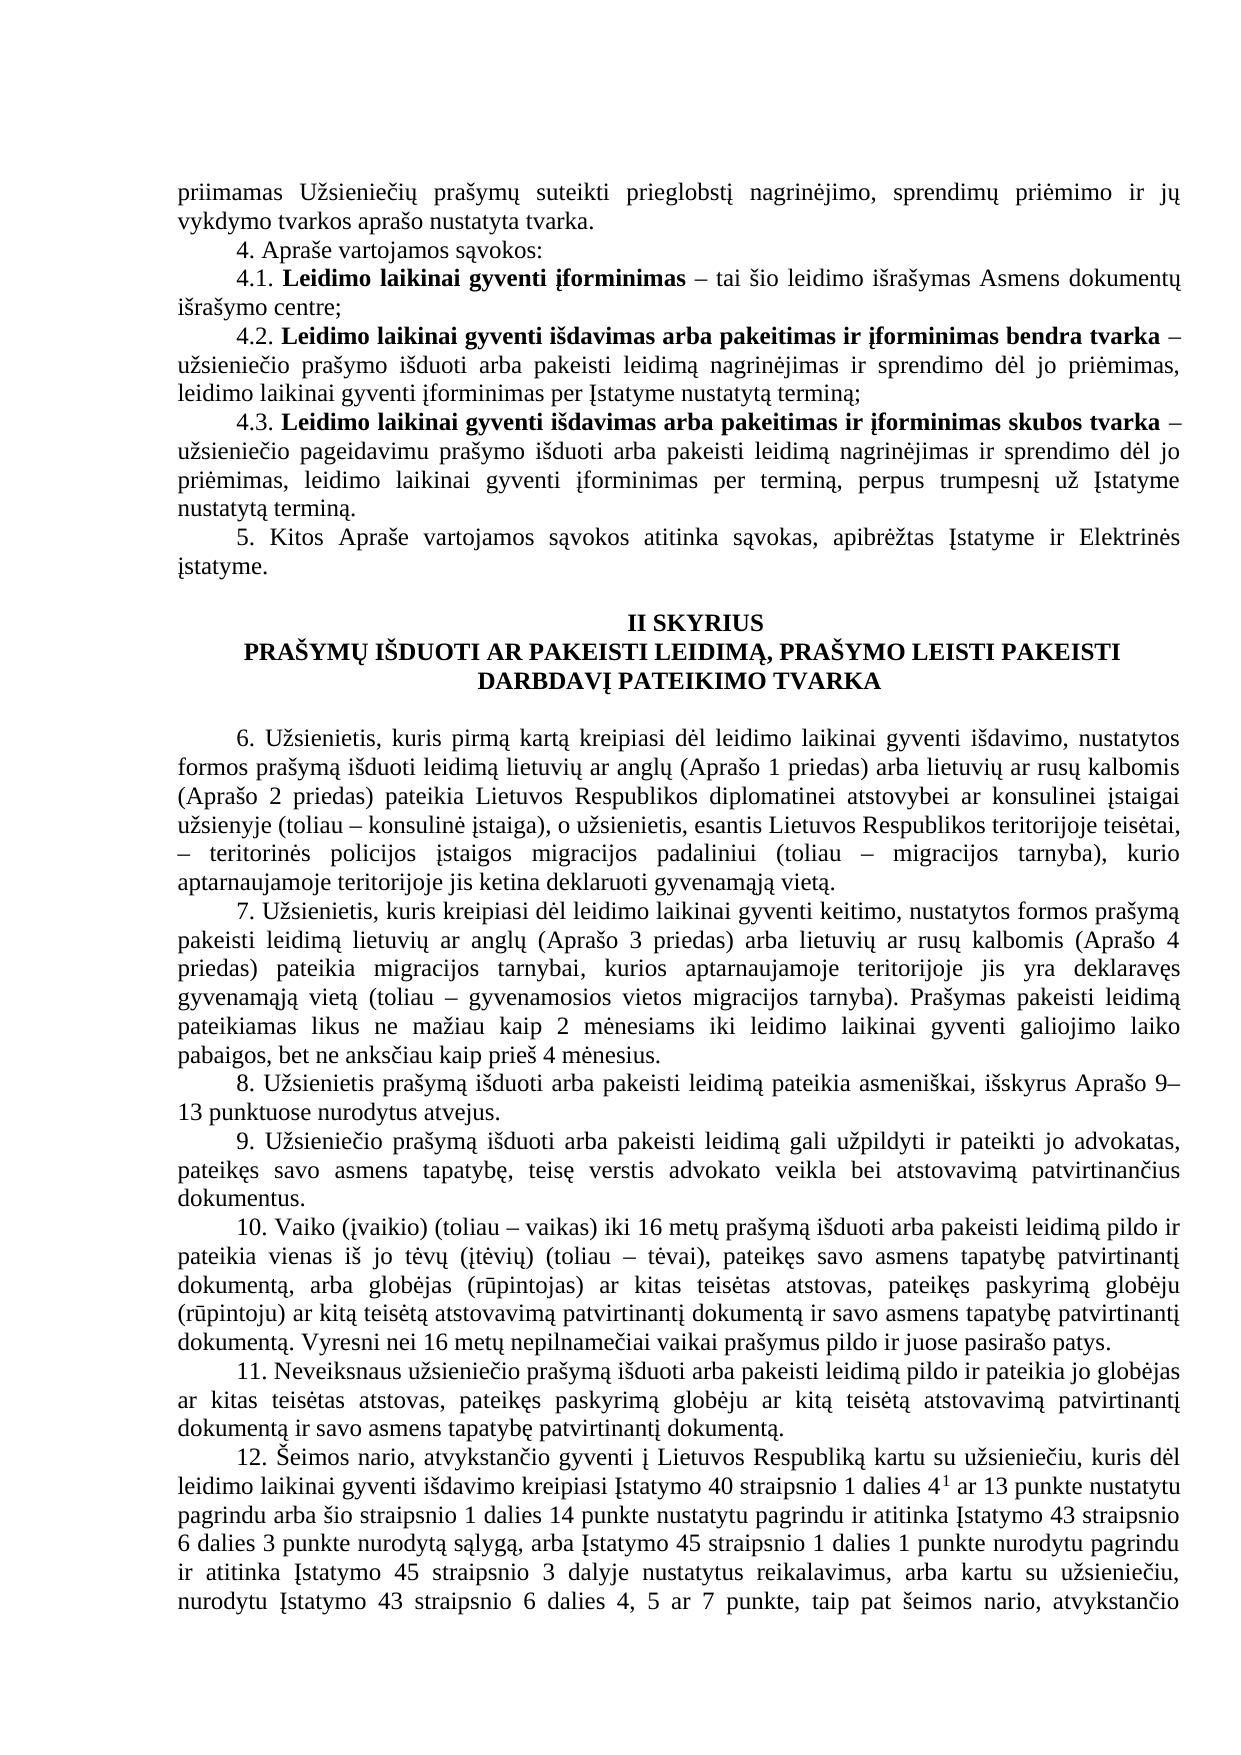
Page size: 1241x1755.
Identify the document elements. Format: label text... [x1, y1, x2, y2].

text 6. Užsienietis, kuris pirmą kartą kreipiasi dėl leidimo laikinai gyventi išdavimo, nustatytos formos prašymą išduoti leidimą lietuvių ar anglų (Aprašo 1 priedas) arba lietuvių ar rusų kalbomis (Aprašo 2 priedas) pateikia Lietuvos Respublikos diplomatinei atstovybei ar konsulinei įstaigai užsienyje (toliau – konsulinė įstaiga), o užsienietis, esantis Lietuvos Respublikos teritorijoje teisėtai, – teritorinės policijos įstaigos migracijos padaliniui (toliau – migracijos tarnyba), kurio aptarnaujamoje teritorijoje jis ketina deklaruoti gyvenamąją vietą. [177, 723, 1181, 896]
text 4.3. Leidimo laikinai gyventi išdavimas arba pakeitimas ir įforminimas skubos tvarka – užsieniečio pageidavimu prašymo išduoti arba pakeisti leidimą nagrinėjimas ir sprendimo dėl jo priėmimas, leidimo laikinai gyventi įforminimas per terminą, perpus trumpesnį už Įstatyme nustatytą terminą. [177, 407, 1181, 522]
text 4.2. Leidimo laikinai gyventi išdavimas arba pakeitimas ir įforminimas bendra tvarka – užsieniečio prašymo išduoti arba pakeisti leidimą nagrinėjimas ir sprendimo dėl jo priėmimas, leidimo laikinai gyventi įforminimas per Įstatyme nustatytą terminą; [177, 321, 1181, 407]
text 4.1. Leidimo laikinai gyventi įforminimas – tai šio leidimo išrašymas Asmens dokumentų išrašymo centre; [177, 263, 1181, 321]
text 7. Užsienietis, kuris kreipiasi dėl leidimo laikinai gyventi keitimo, nustatytos formos prašymą pakeisti leidimą lietuvių ar anglų (Aprašo 3 priedas) arba lietuvių ar rusų kalbomis (Aprašo 4 priedas) pateikia migracijos tarnybai, kurios aptarnaujamoje teritorijoje jis yra deklaravęs gyvenamąją vietą (toliau – gyvenamosios vietos migracijos tarnyba). Prašymas pakeisti leidimą pateikiamas likus ne mažiau kaip 2 mėnesiams iki leidimo laikinai gyventi galiojimo laiko pabaigos, bet ne anksčiau kaip prieš 4 mėnesius. [177, 896, 1181, 1068]
text 4. Apraše vartojamos sąvokos: [177, 235, 1181, 263]
text 9. Užsieniečio prašymą išduoti arba pakeisti leidimą gali užpildyti ir pateikti jo advokatas, pateikęs savo asmens tapatybę, teisę verstis advokato veikla bei atstovavimą patvirtinančius dokumentus. [177, 1126, 1181, 1212]
text 10. Vaiko (įvaikio) (toliau – vaikas) iki 16 metų prašymą išduoti arba pakeisti leidimą pildo ir pateikia vienas iš jo tėvų (įtėvių) (toliau – tėvai), pateikęs savo asmens tapatybę patvirtinantį dokumentą, arba globėjas (rūpintojas) ar kitas teisėtas atstovas, pateikęs paskyrimą globėju (rūpintoju) ar kitą teisėtą atstovavimą patvirtinantį dokumentą ir savo asmens tapatybę patvirtinantį dokumentą. Vyresni nei 16 metų nepilnamečiai vaikai prašymus pildo ir juose pasirašo patys. [177, 1212, 1181, 1356]
text PRAŠYMų IŠDUOTI AR PAKEISTI LEIDIMĄ, PRAŠYMO LEISTI PAKEISTI DARBDAVĮ PATEIKIMo TVARKA [177, 637, 1181, 695]
text II SKYRIUS [177, 608, 1181, 637]
text 12. Šeimos nario, atvykstančio gyventi į Lietuvos Respubliką kartu su užsieniečiu, kuris dėl leidimo laikinai gyventi išdavimo kreipiasi Įstatymo 40 straipsnio 1 dalies 41 ar 13 punkte nustatytu pagrindu arba šio straipsnio 1 dalies 14 punkte nustatytu pagrindu ir atitinka Įstatymo 43 straipsnio 6 dalies 3 punkte nurodytą sąlygą, arba Įstatymo 45 straipsnio 1 dalies 1 punkte nurodytu pagrindu ir atitinka Įstatymo 45 straipsnio 3 dalyje nustatytus reikalavimus, arba kartu su užsieniečiu, nurodytu Įstatymo 43 straipsnio 6 dalies 4, 5 ar 7 punkte, taip pat šeimos nario, atvykstančio [177, 1442, 1181, 1615]
text priimamas Užsieniečių prašymų suteikti prieglobstį nagrinėjimo, sprendimų priėmimo ir jų vykdymo tvarkos aprašo nustatyta tvarka. [177, 177, 1181, 235]
text 11. Neveiksnaus užsieniečio prašymą išduoti arba pakeisti leidimą pildo ir pateikia jo globėjas ar kitas teisėtas atstovas, pateikęs paskyrimą globėju ar kitą teisėtą atstovavimą patvirtinantį dokumentą ir savo asmens tapatybę patvirtinantį dokumentą. [177, 1356, 1181, 1442]
text 8. Užsienietis prašymą išduoti arba pakeisti leidimą pateikia asmeniškai, išskyrus Aprašo 9–13 punktuose nurodytus atvejus. [177, 1068, 1181, 1126]
text 5. Kitos Apraše vartojamos sąvokos atitinka sąvokas, apibrėžtas Įstatyme ir Elektrinės įstatyme. [177, 522, 1181, 580]
